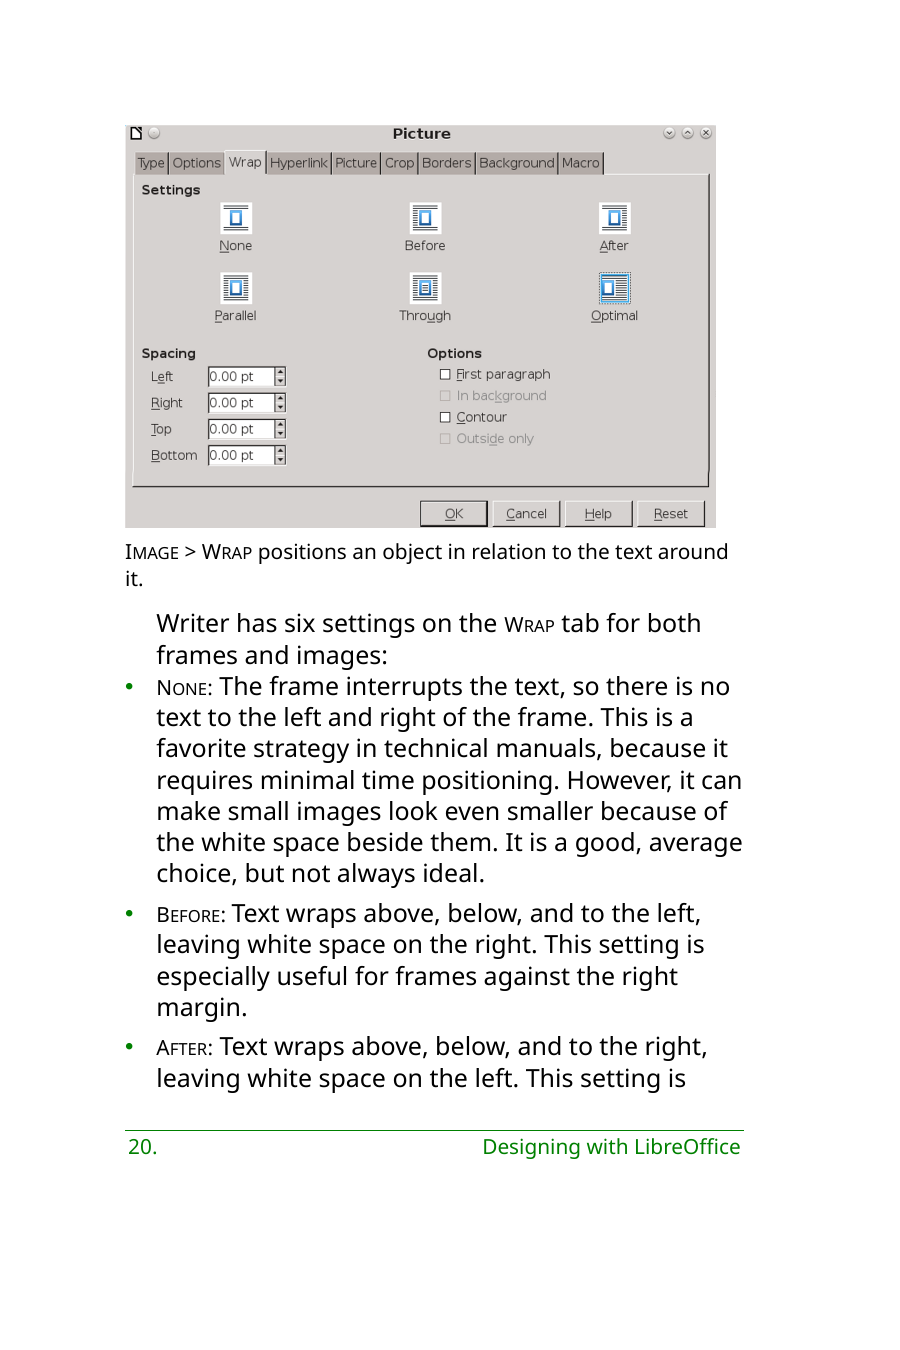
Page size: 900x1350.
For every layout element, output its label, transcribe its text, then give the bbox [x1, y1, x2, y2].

list Before: Text wraps above, below, and to the left, leaving white space on the right. This setting is especially useful for frames against the right margin. [125, 897, 744, 1022]
list After: Text wraps above, below, and to the right, leaving white space on the left. This setting is [125, 1031, 744, 1093]
table_header [125, 125, 744, 530]
list None: The frame interrupts the text, so there is no text to the left and right of the frame. This is a favorite strategy in technical manuals, because it requires minimal time positioning. However, it can make small images look even smaller because of the white space beside them. It is a good, average choice, but not always ideal. [125, 670, 744, 889]
table_cell Image > Wrap positions an object in relation to the text around it. [125, 530, 744, 592]
list Writer has six settings on the Wrap tab for both frames and images: [125, 608, 744, 670]
picture [125, 125, 716, 528]
